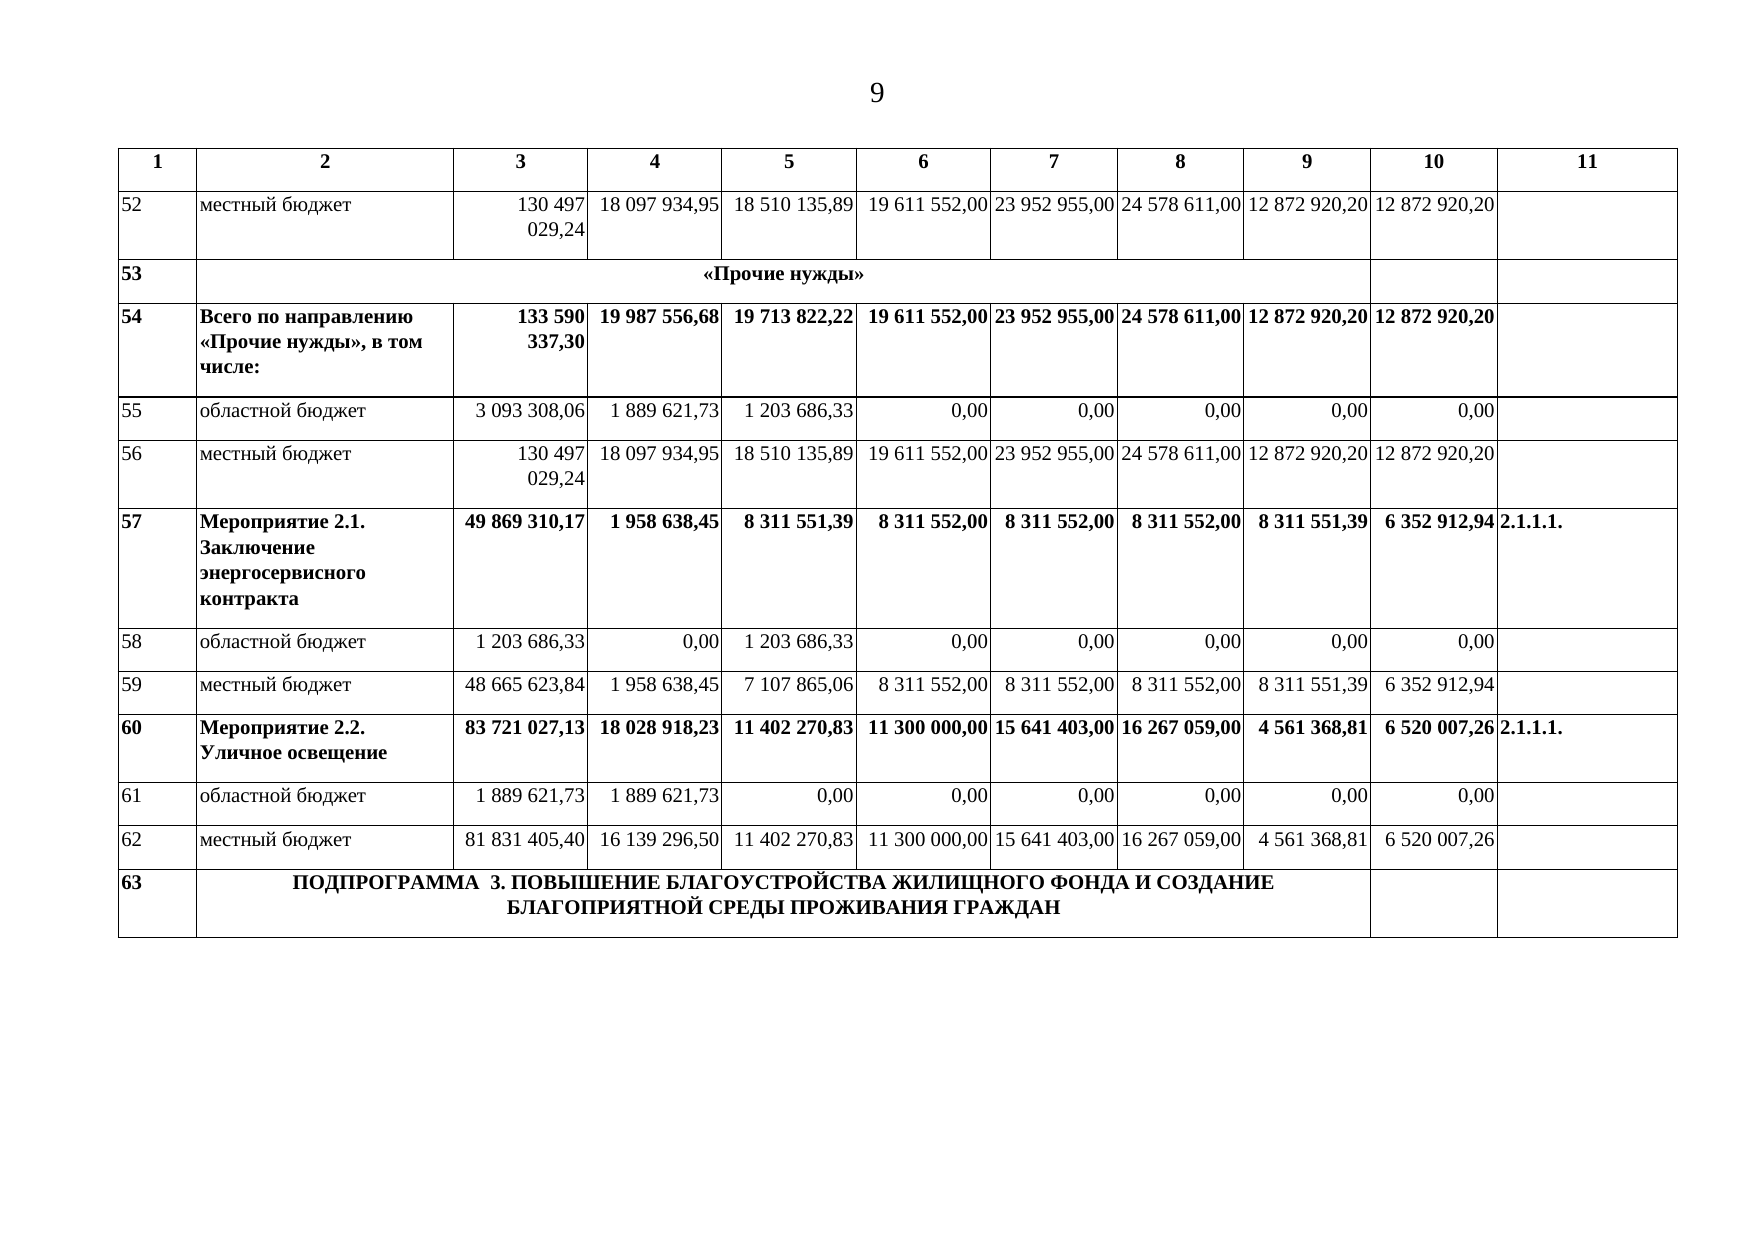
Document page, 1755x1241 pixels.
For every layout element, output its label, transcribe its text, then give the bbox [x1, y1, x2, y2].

table_cell 19 611 552,00 [857, 192, 990, 259]
table_cell местный бюджет [197, 826, 453, 868]
table_cell 52 [119, 192, 196, 259]
table_cell [1371, 260, 1497, 302]
table_cell 59 [119, 672, 196, 714]
table_cell 19 713 822,22 [722, 304, 856, 396]
table_cell 11 300 000,00 [857, 715, 990, 782]
table_cell 12 872 920,20 [1244, 441, 1370, 508]
table_cell 8 311 551,39 [1244, 672, 1370, 714]
table_cell 0,00 [1371, 783, 1497, 825]
table_cell областной бюджет [197, 398, 453, 439]
table_cell [1498, 260, 1677, 302]
table_cell [1498, 398, 1677, 439]
table_cell областной бюджет [197, 629, 453, 671]
table_cell 0,00 [1244, 783, 1370, 825]
table_cell 0,00 [722, 783, 856, 825]
table_cell 0,00 [991, 629, 1117, 671]
table_cell [1498, 441, 1677, 508]
table_header 11 [1498, 149, 1677, 191]
table_cell 4 561 368,81 [1244, 715, 1370, 782]
table_header 5 [722, 149, 856, 191]
table_cell местный бюджет [197, 441, 453, 508]
table_cell 6 352 912,94 [1371, 509, 1497, 627]
table_cell 18 510 135,89 [722, 441, 856, 508]
table_cell местный бюджет [197, 192, 453, 259]
table_header 4 [588, 149, 721, 191]
table_cell 0,00 [1118, 398, 1243, 439]
table_cell 0,00 [857, 398, 990, 439]
table_cell 83 721 027,13 [454, 715, 587, 782]
table_cell 19 987 556,68 [588, 304, 721, 396]
table_cell Мероприятие 2.2. Уличное освещение [197, 715, 453, 782]
table_cell 8 311 552,00 [1118, 509, 1243, 627]
table_cell 24 578 611,00 [1118, 192, 1243, 259]
table_cell 24 578 611,00 [1118, 304, 1243, 396]
table_cell [1498, 870, 1677, 937]
table_cell [1498, 672, 1677, 714]
table_cell [1498, 629, 1677, 671]
table_cell 15 641 403,00 [991, 826, 1117, 868]
table_cell 1 889 621,73 [588, 398, 721, 439]
table_cell 12 872 920,20 [1371, 192, 1497, 259]
table_cell 53 [119, 260, 196, 302]
table_cell 6 520 007,26 [1371, 715, 1497, 782]
table_cell 8 311 552,00 [857, 509, 990, 627]
table_cell 0,00 [1118, 783, 1243, 825]
table_header 3 [454, 149, 587, 191]
table_cell [1371, 870, 1497, 937]
table_cell 1 889 621,73 [588, 783, 721, 825]
table_cell 56 [119, 441, 196, 508]
table_header 9 [1244, 149, 1370, 191]
table_cell [1498, 826, 1677, 868]
table_cell «Прочие нужды» [197, 260, 1370, 302]
table_cell 49 869 310,17 [454, 509, 587, 627]
table_cell 1 958 638,45 [588, 509, 721, 627]
table_cell 0,00 [991, 783, 1117, 825]
table_cell 18 097 934,95 [588, 441, 721, 508]
table_cell 23 952 955,00 [991, 192, 1117, 259]
table_cell 1 203 686,33 [722, 398, 856, 439]
table_cell 18 097 934,95 [588, 192, 721, 259]
table_cell [1498, 783, 1677, 825]
table_cell 11 300 000,00 [857, 826, 990, 868]
table_cell местный бюджет [197, 672, 453, 714]
table_cell 19 611 552,00 [857, 304, 990, 396]
table_cell [1498, 192, 1677, 259]
table_cell 11 402 270,83 [722, 715, 856, 782]
table_cell 8 311 552,00 [857, 672, 990, 714]
table_cell Мероприятие 2.1. Заключение энергосервисного контракта [197, 509, 453, 627]
table_cell 24 578 611,00 [1118, 441, 1243, 508]
table_cell 8 311 551,39 [1244, 509, 1370, 627]
table_cell 130 497 029,24 [454, 441, 587, 508]
table_cell 16 267 059,00 [1118, 826, 1243, 868]
table_cell 8 311 552,00 [991, 672, 1117, 714]
table_cell 0,00 [857, 783, 990, 825]
table_cell 0,00 [1371, 629, 1497, 671]
table_cell 1 889 621,73 [454, 783, 587, 825]
table_cell 0,00 [1244, 629, 1370, 671]
table_cell 54 [119, 304, 196, 396]
table_cell 133 590 337,30 [454, 304, 587, 396]
table_cell 12 872 920,20 [1371, 304, 1497, 396]
table_cell 55 [119, 398, 196, 439]
table_cell 12 872 920,20 [1244, 192, 1370, 259]
table_cell 8 311 551,39 [722, 509, 856, 627]
table_cell 12 872 920,20 [1371, 441, 1497, 508]
table_cell 16 267 059,00 [1118, 715, 1243, 782]
table_cell 1 203 686,33 [454, 629, 587, 671]
table_header 7 [991, 149, 1117, 191]
table_cell 8 311 552,00 [991, 509, 1117, 627]
table_cell 57 [119, 509, 196, 627]
table_cell 81 831 405,40 [454, 826, 587, 868]
table_cell 0,00 [857, 629, 990, 671]
table_cell 61 [119, 783, 196, 825]
table_cell 7 107 865,06 [722, 672, 856, 714]
table_cell 60 [119, 715, 196, 782]
table_cell 48 665 623,84 [454, 672, 587, 714]
table_cell 2.1.1.1. [1498, 509, 1677, 627]
table_cell 23 952 955,00 [991, 441, 1117, 508]
table_cell 12 872 920,20 [1244, 304, 1370, 396]
table_cell 18 510 135,89 [722, 192, 856, 259]
table_cell 130 497 029,24 [454, 192, 587, 259]
table_cell 63 [119, 870, 196, 937]
table_header 1 [119, 149, 196, 191]
table_cell 0,00 [1118, 629, 1243, 671]
table_cell 4 561 368,81 [1244, 826, 1370, 868]
table_cell 15 641 403,00 [991, 715, 1117, 782]
table_cell 6 352 912,94 [1371, 672, 1497, 714]
table_cell 11 402 270,83 [722, 826, 856, 868]
table_cell 0,00 [1244, 398, 1370, 439]
table_cell 2.1.1.1. [1498, 715, 1677, 782]
table_header 2 [197, 149, 453, 191]
table_cell 62 [119, 826, 196, 868]
table_header 6 [857, 149, 990, 191]
table_header 10 [1371, 149, 1497, 191]
table_cell 1 203 686,33 [722, 629, 856, 671]
table_cell 19 611 552,00 [857, 441, 990, 508]
table_cell Всего по направлению «Прочие нужды», в том числе: [197, 304, 453, 396]
table_cell ПОДПРОГРАММА 3. ПОВЫШЕНИЕ БЛАГОУСТРОЙСТВА ЖИЛИЩНОГО ФОНДА И СОЗДАНИЕ БЛАГОПРИЯТНОЙ СРЕДЫ ПРОЖИВАНИЯ ГРАЖДАН [197, 870, 1370, 937]
table_cell 3 093 308,06 [454, 398, 587, 439]
table_cell областной бюджет [197, 783, 453, 825]
table_cell 23 952 955,00 [991, 304, 1117, 396]
table_header 8 [1118, 149, 1243, 191]
table_cell 18 028 918,23 [588, 715, 721, 782]
table_cell 0,00 [1371, 398, 1497, 439]
table_cell [1498, 304, 1677, 396]
table_cell 0,00 [588, 629, 721, 671]
table_cell 16 139 296,50 [588, 826, 721, 868]
table_cell 0,00 [991, 398, 1117, 439]
table_cell 6 520 007,26 [1371, 826, 1497, 868]
table_cell 1 958 638,45 [588, 672, 721, 714]
table_cell 58 [119, 629, 196, 671]
table_cell 8 311 552,00 [1118, 672, 1243, 714]
